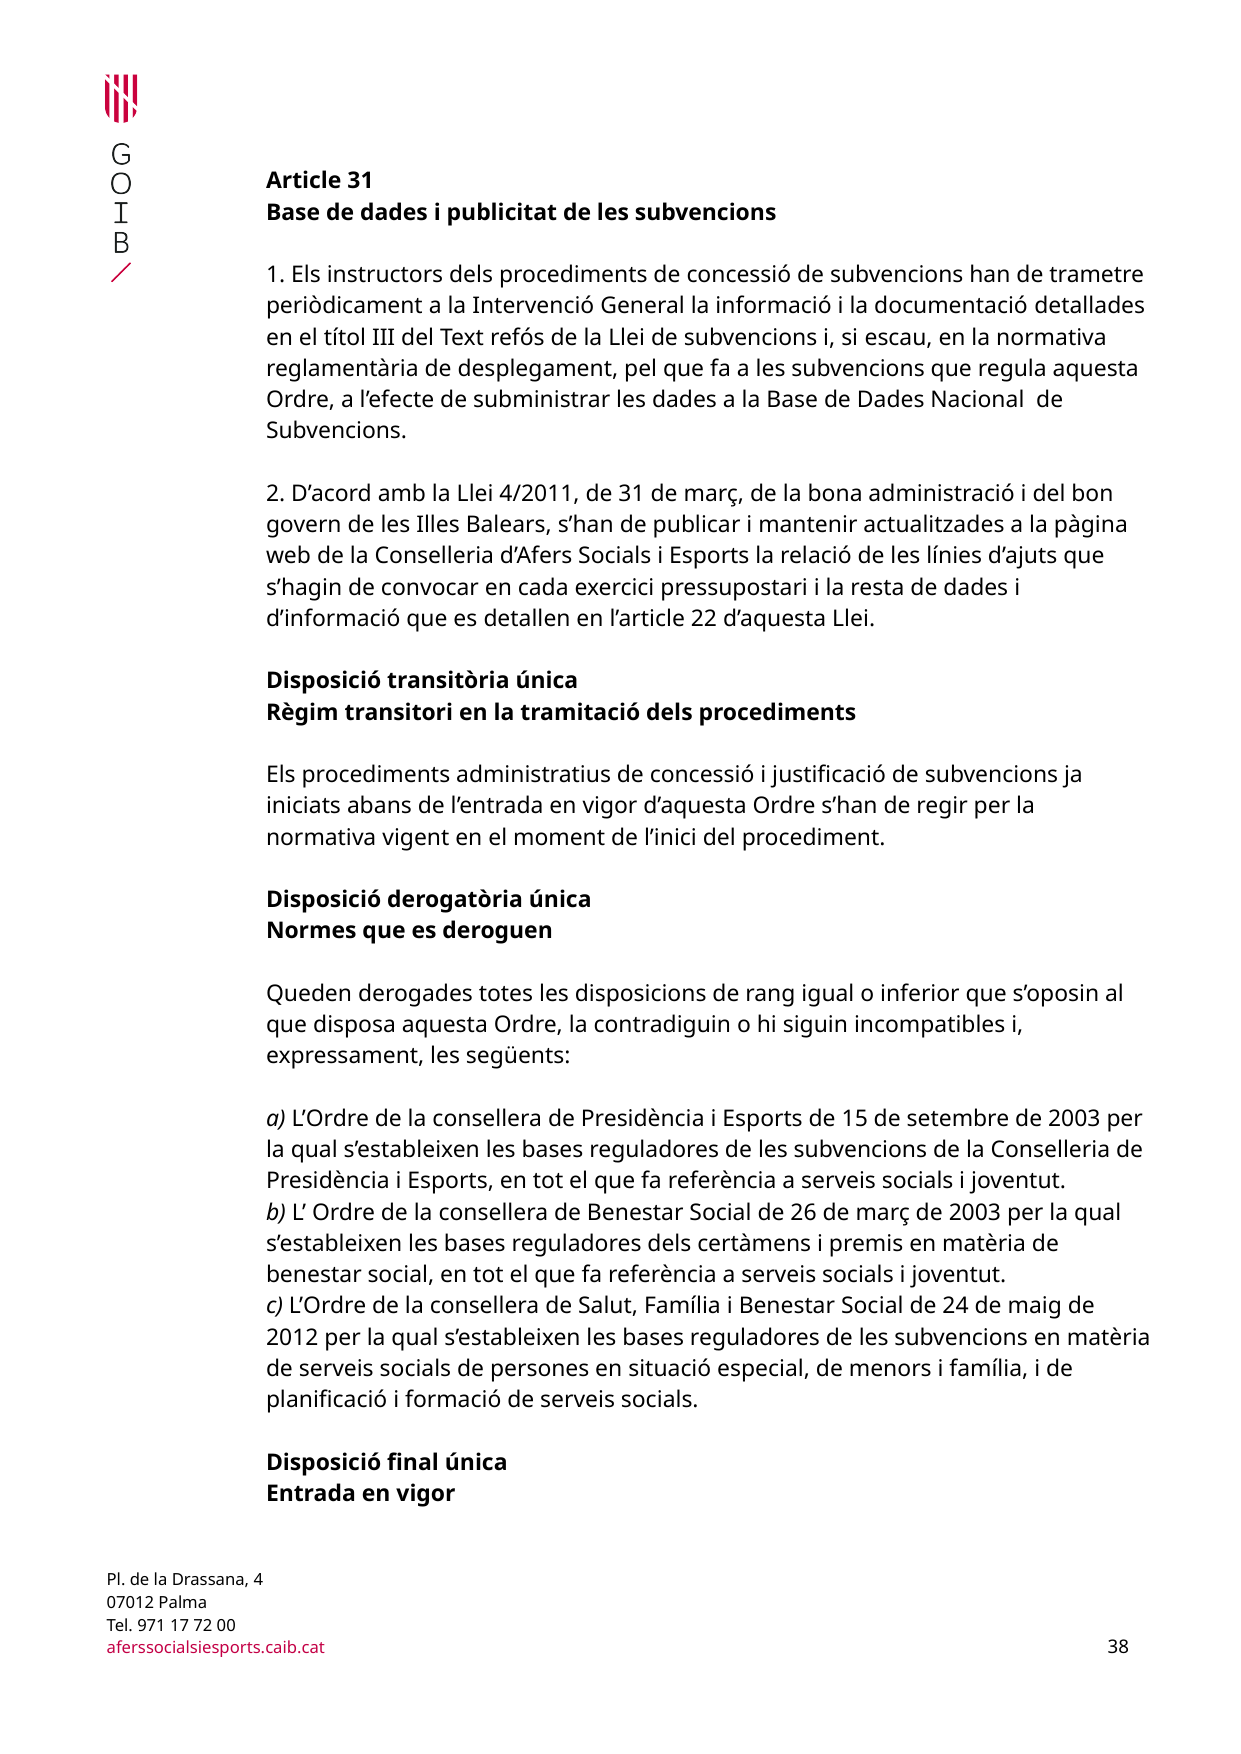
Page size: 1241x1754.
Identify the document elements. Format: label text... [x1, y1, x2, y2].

text Els procediments administratius de concessió i justificació de subvencions ja iniciats abans de l’entrada en vigor d’aquesta Ordre s’han de regir per la normativa vigent en el moment de l’inici del procediment. [266, 758, 1152, 852]
text Disposició derogatòria única [266, 883, 1152, 914]
text 2. D’acord amb la Llei 4/2011, de 31 de març, de la bona administració i del bon govern de les Illes Balears, s’han de publicar i mantenir actualitzades a la pàgina web de la Conselleria d’Afers Socials i Esports la relació de les línies d’ajuts que s’hagin de convocar en cada exercici pressupostari i la resta de dades i d’informació que es detallen en l’article 22 d’aquesta Llei. [266, 477, 1152, 633]
text Disposició final única [266, 1445, 1152, 1477]
text Queden derogades totes les disposicions de rang igual o inferior que s’oposin al que disposa aquesta Ordre, la contradiguin o hi siguin incompatibles i, expressament, les següents: [266, 977, 1152, 1070]
text c) L’Ordre de la consellera de Salut, Família i Benestar Social de 24 de maig de 2012 per la qual s’estableixen les bases reguladores de les subvencions en matèria de serveis socials de persones en situació especial, de menors i família, i de planificació i formació de serveis socials. [266, 1289, 1152, 1414]
text 1. Els instructors dels procediments de concessió de subvencions han de trametre periòdicament a la Intervenció General la informació i la documentació detallades en el títol III del Text refós de la Llei de subvencions i, si escau, en la normativa reglamentària de desplegament, pel que fa a les subvencions que regula aquesta Ordre, a l’efecte de subministrar les dades a la Base de Dades Nacional de Subvencions. [266, 258, 1152, 445]
text a) L’Ordre de la consellera de Presidència i Esports de 15 de setembre de 2003 per la qual s’estableixen les bases reguladores de les subvencions de la Conselleria de Presidència i Esports, en tot el que fa referència a serveis socials i joventut. [266, 1102, 1152, 1195]
text Base de dades i publicitat de les subvencions [266, 195, 1152, 227]
text Disposició transitòria única [266, 664, 1152, 695]
text Entrada en vigor [266, 1477, 1152, 1508]
text Règim transitori en la tramitació dels procediments [266, 695, 1152, 727]
text Article 31 [266, 164, 1152, 195]
picture [76, 51, 166, 313]
text Normes que es deroguen [266, 914, 1152, 945]
text b) L’ Ordre de la consellera de Benestar Social de 26 de març de 2003 per la qual s’estableixen les bases reguladores dels certàmens i premis en matèria de benestar social, en tot el que fa referència a serveis socials i joventut. [266, 1195, 1152, 1289]
